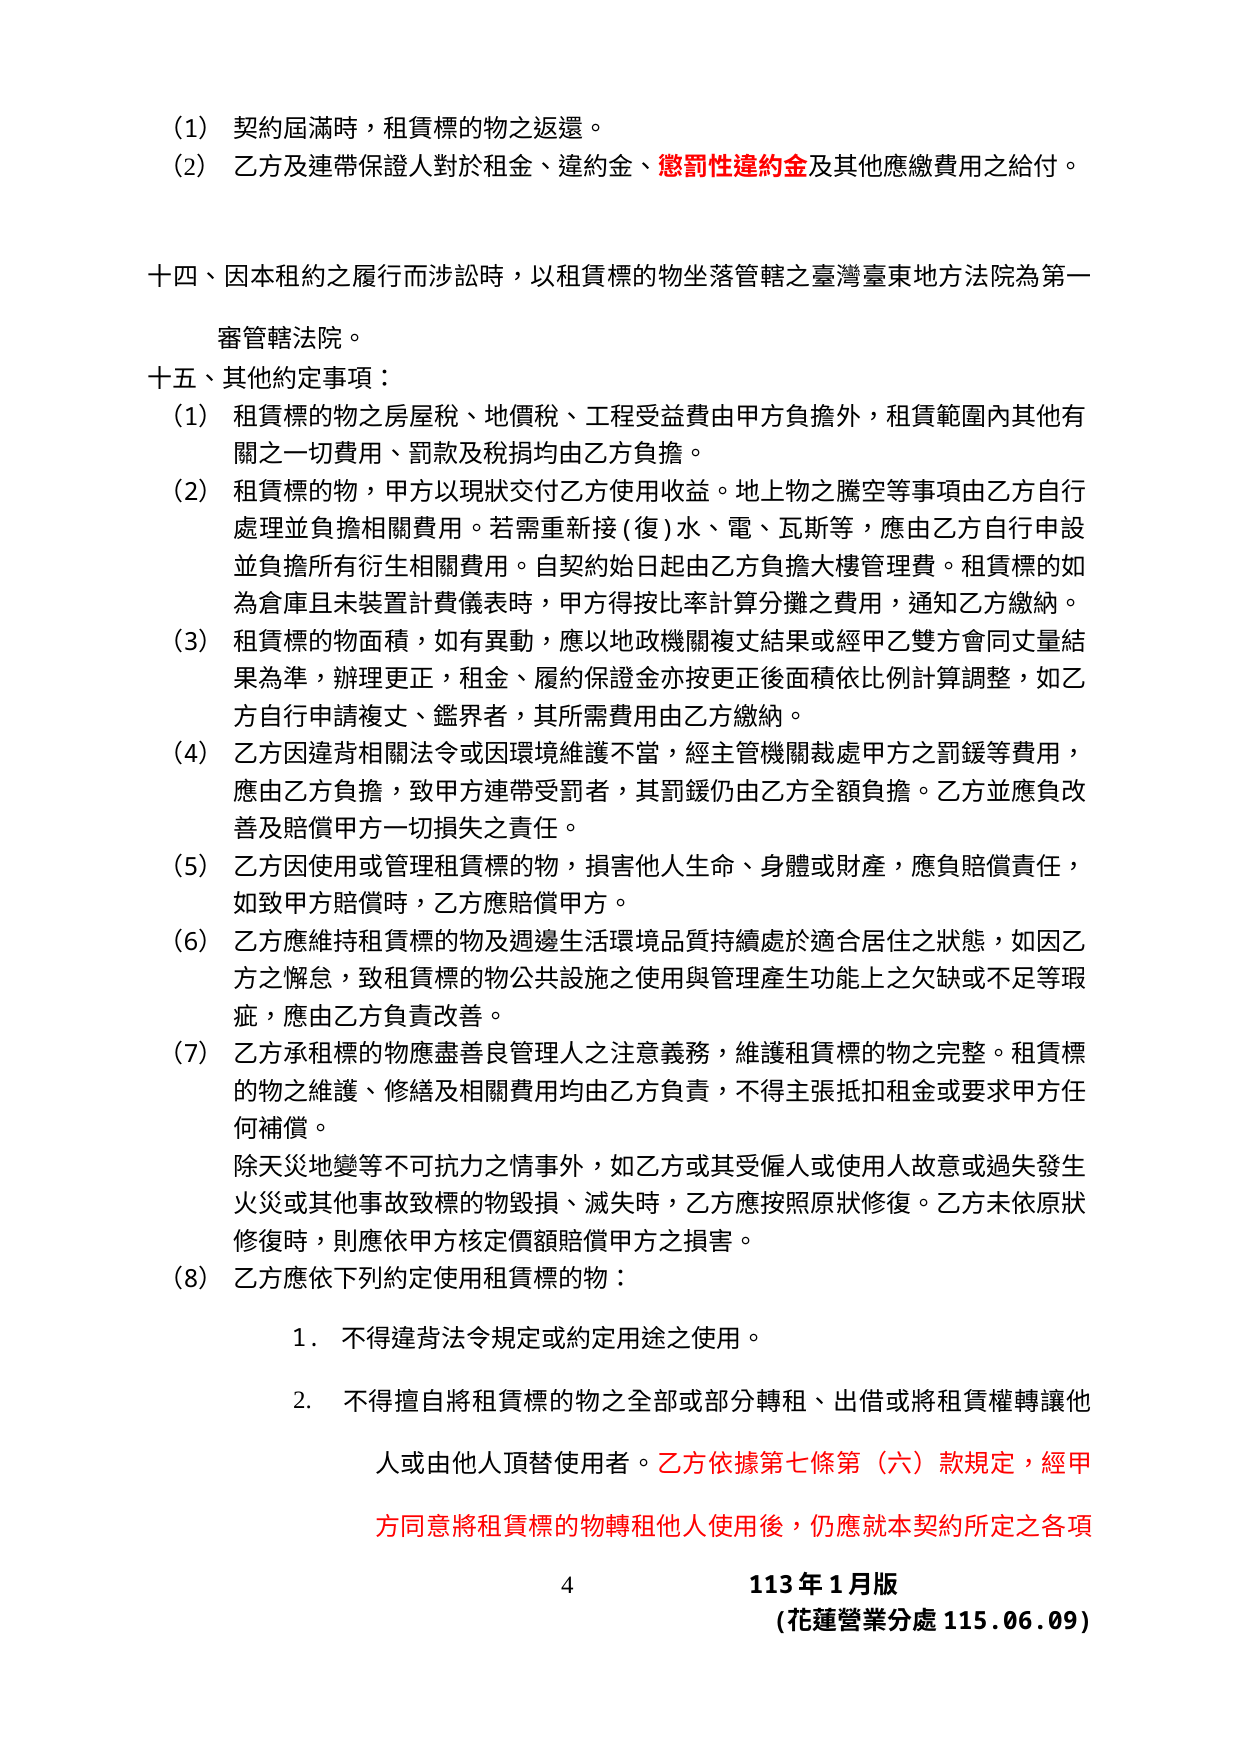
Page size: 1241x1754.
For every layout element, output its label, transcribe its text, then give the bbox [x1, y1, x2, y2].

text 十五、其他約定事項： [148, 358, 1092, 395]
list 租賃標的物之房屋稅、地價稅、工程受益費由甲方負擔外，租賃範圍內其他有關之一切費用、罰款及稅捐均由乙方負擔。 [158, 395, 1087, 470]
text 除天災地變等不可抗力之情事外，如乙方或其受僱人或使用人故意或過失發生火災或其他事故致標的物毀損、滅失時，乙方應按照原狀修復。乙方未依原狀修復時，則應依甲方核定價額賠償甲方之損害。 [233, 1145, 1087, 1258]
list 乙方承租標的物應盡善良管理人之注意義務，維護租賃標的物之完整。租賃標的物之維護、修繕及相關費用均由乙方負責，不得主張抵扣租金或要求甲方任何補償。 [158, 1033, 1087, 1145]
list 乙方因違背相關法令或因環境維護不當，經主管機關裁處甲方之罰鍰等費用，應由乙方負擔，致甲方連帶受罰者，其罰鍰仍由乙方全額負擔。乙方並應負改善及賠償甲方一切損失之責任。 [158, 733, 1087, 845]
text 十四、因本租約之履行而涉訟時，以租賃標的物坐落管轄之臺灣臺東地方法院為第一審管轄法院。 [148, 233, 1092, 358]
list 不得擅自將租賃標的物之全部或部分轉租、出借或將租賃權轉讓他人或由他人頂替使用者。乙方依據第七條第（六）款規定，經甲方同意將租賃標的物轉租他人使用後，仍應就本契約所定之各項 [293, 1358, 1092, 1545]
list 契約屆滿時，租賃標的物之返還。 [158, 108, 1087, 145]
list 租賃標的物面積，如有異動，應以地政機關複丈結果或經甲乙雙方會同丈量結果為準，辦理更正，租金、履約保證金亦按更正後面積依比例計算調整，如乙方自行申請複丈、鑑界者，其所需費用由乙方繳納。 [158, 620, 1087, 733]
list 乙方應維持租賃標的物及週邊生活環境品質持續處於適合居住之狀態，如因乙方之懈怠，致租賃標的物公共設施之使用與管理產生功能上之欠缺或不足等瑕疵，應由乙方負責改善。 [158, 920, 1087, 1033]
list 乙方及連帶保證人對於租金、違約金、懲罰性違約金及其他應繳費用之給付。 [158, 145, 1087, 183]
list 租賃標的物，甲方以現狀交付乙方使用收益。地上物之騰空等事項由乙方自行處理並負擔相關費用。若需重新接(復)水、電、瓦斯等，應由乙方自行申設並負擔所有衍生相關費用。自契約始日起由乙方負擔大樓管理費。租賃標的如為倉庫且未裝置計費儀表時，甲方得按比率計算分攤之費用，通知乙方繳納。 [158, 470, 1087, 620]
list 乙方應依下列約定使用租賃標的物： [158, 1258, 1087, 1295]
list 不得違背法令規定或約定用途之使用。 [291, 1295, 1092, 1358]
list 乙方因使用或管理租賃標的物，損害他人生命、身體或財產，應負賠償責任，如致甲方賠償時，乙方應賠償甲方。 [158, 845, 1087, 920]
